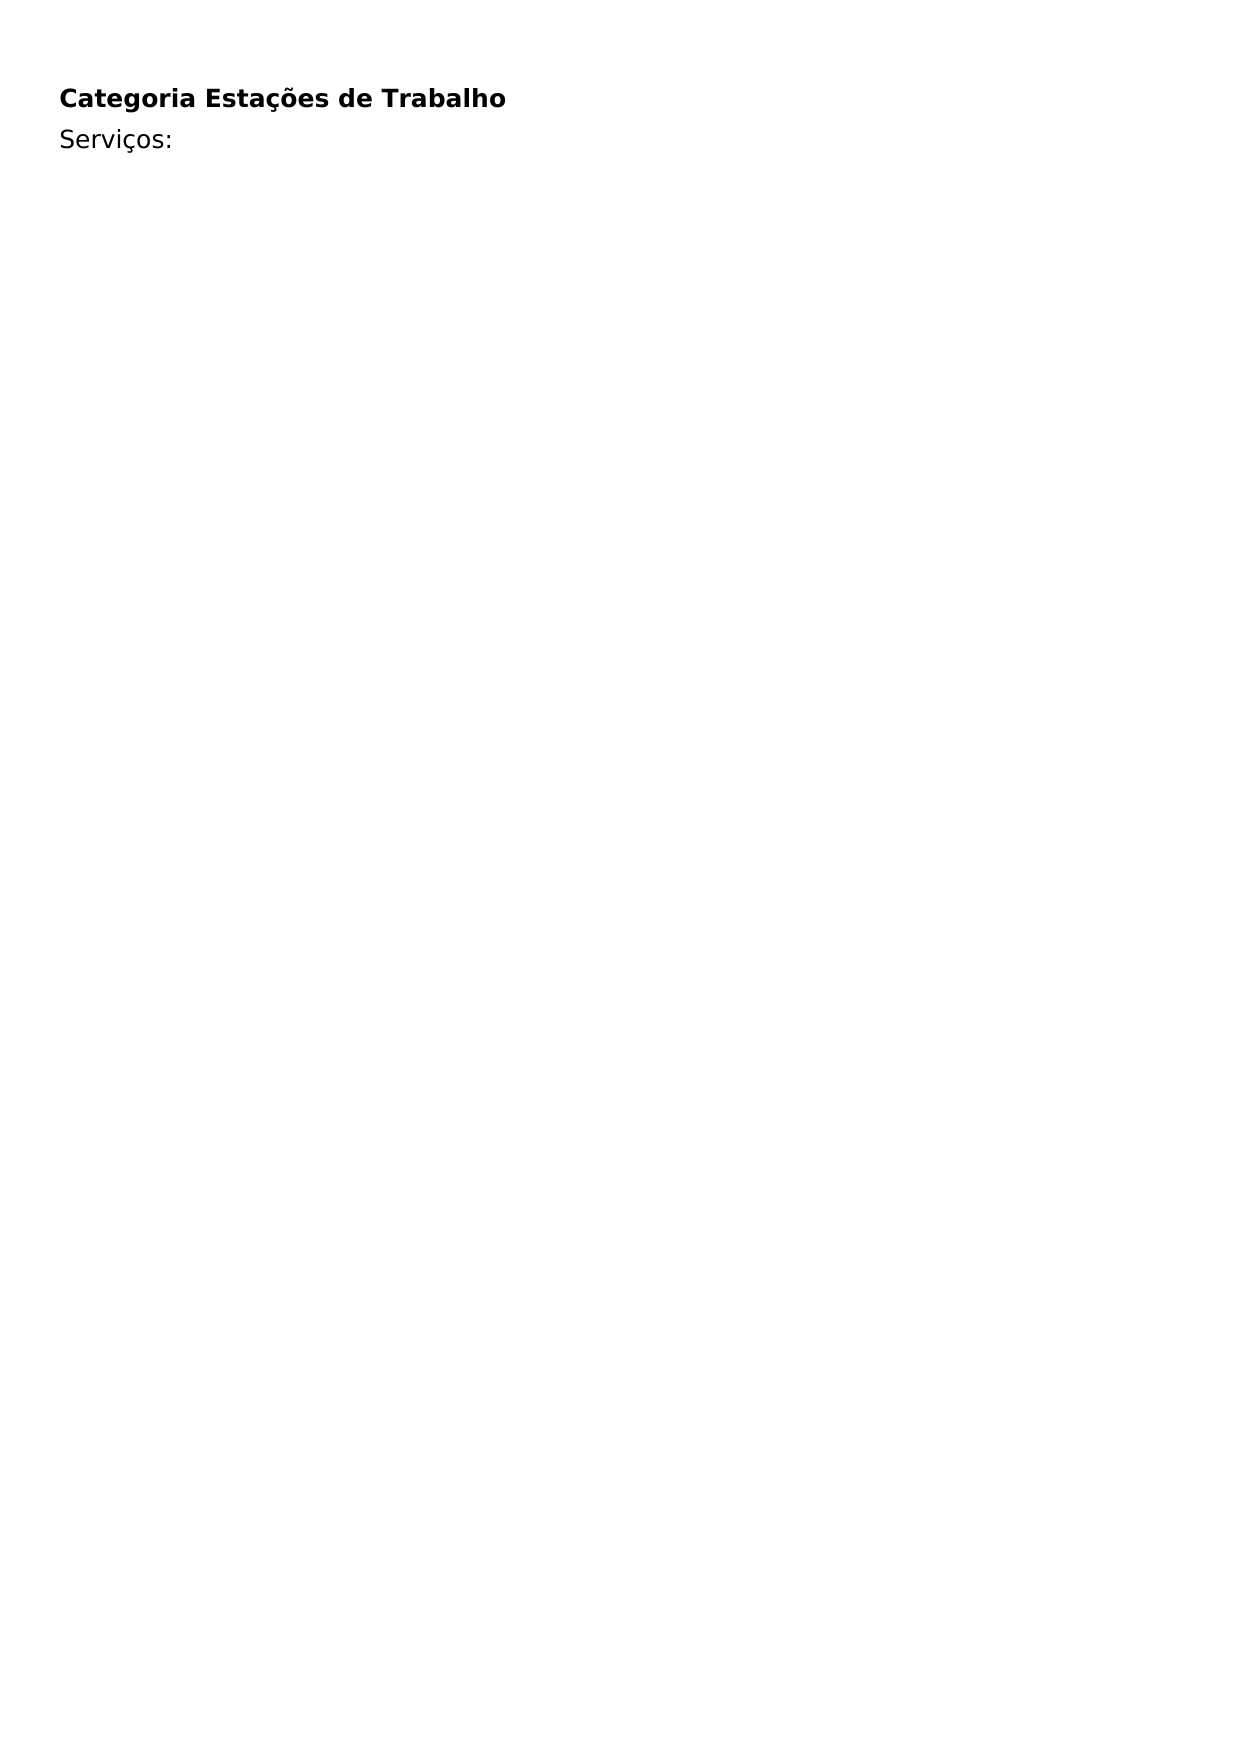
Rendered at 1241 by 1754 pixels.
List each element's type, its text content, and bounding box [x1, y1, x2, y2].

text Serviços: [59, 126, 1181, 155]
subtitle Categoria Estações de Trabalho [59, 84, 1181, 113]
